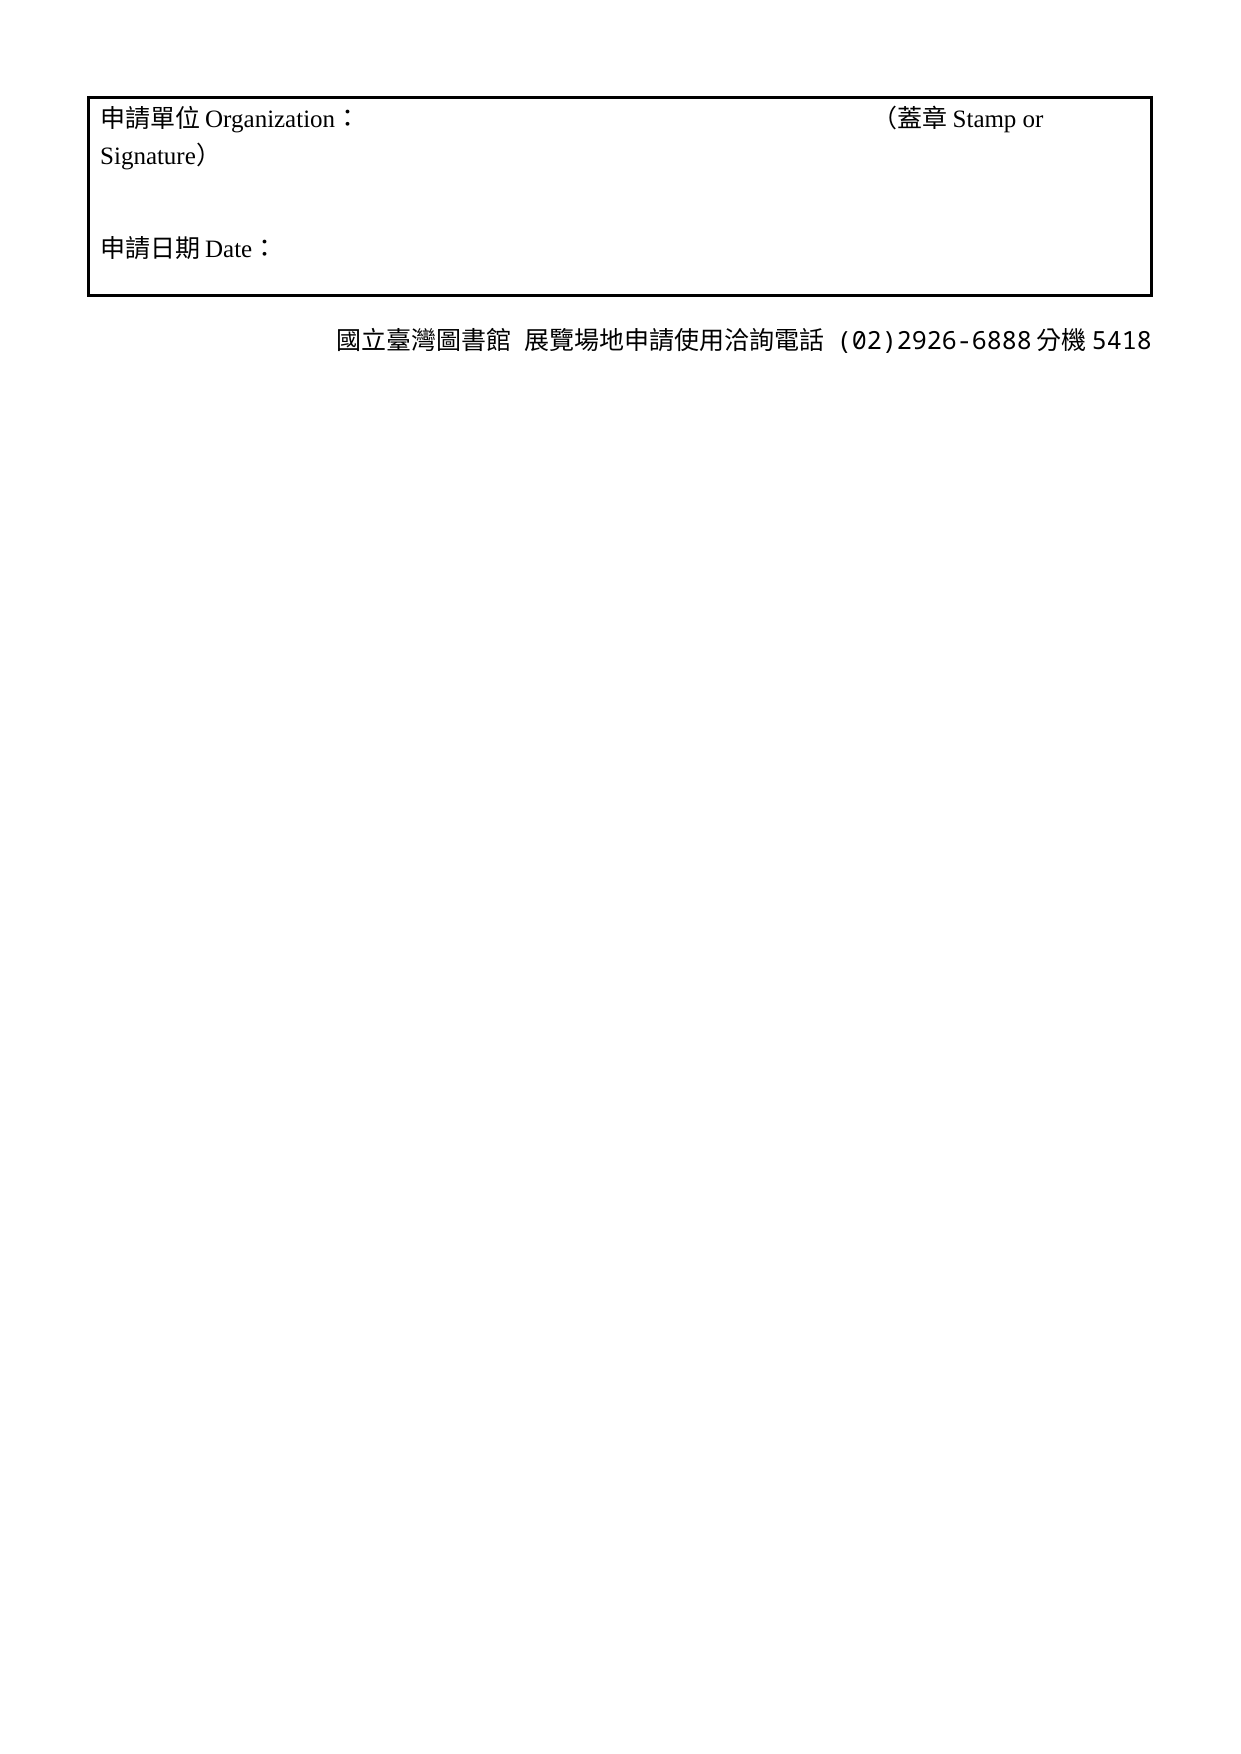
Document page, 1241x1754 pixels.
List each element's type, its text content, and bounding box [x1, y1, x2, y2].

text 國立臺灣圖書館 展覽場地申請使用洽詢電話 (02)2926-6888分機5418 [89, 297, 1152, 359]
table_cell 申請單位Organization： （蓋章Stamp or Signature） 申請日期Date： [90, 99, 1150, 294]
